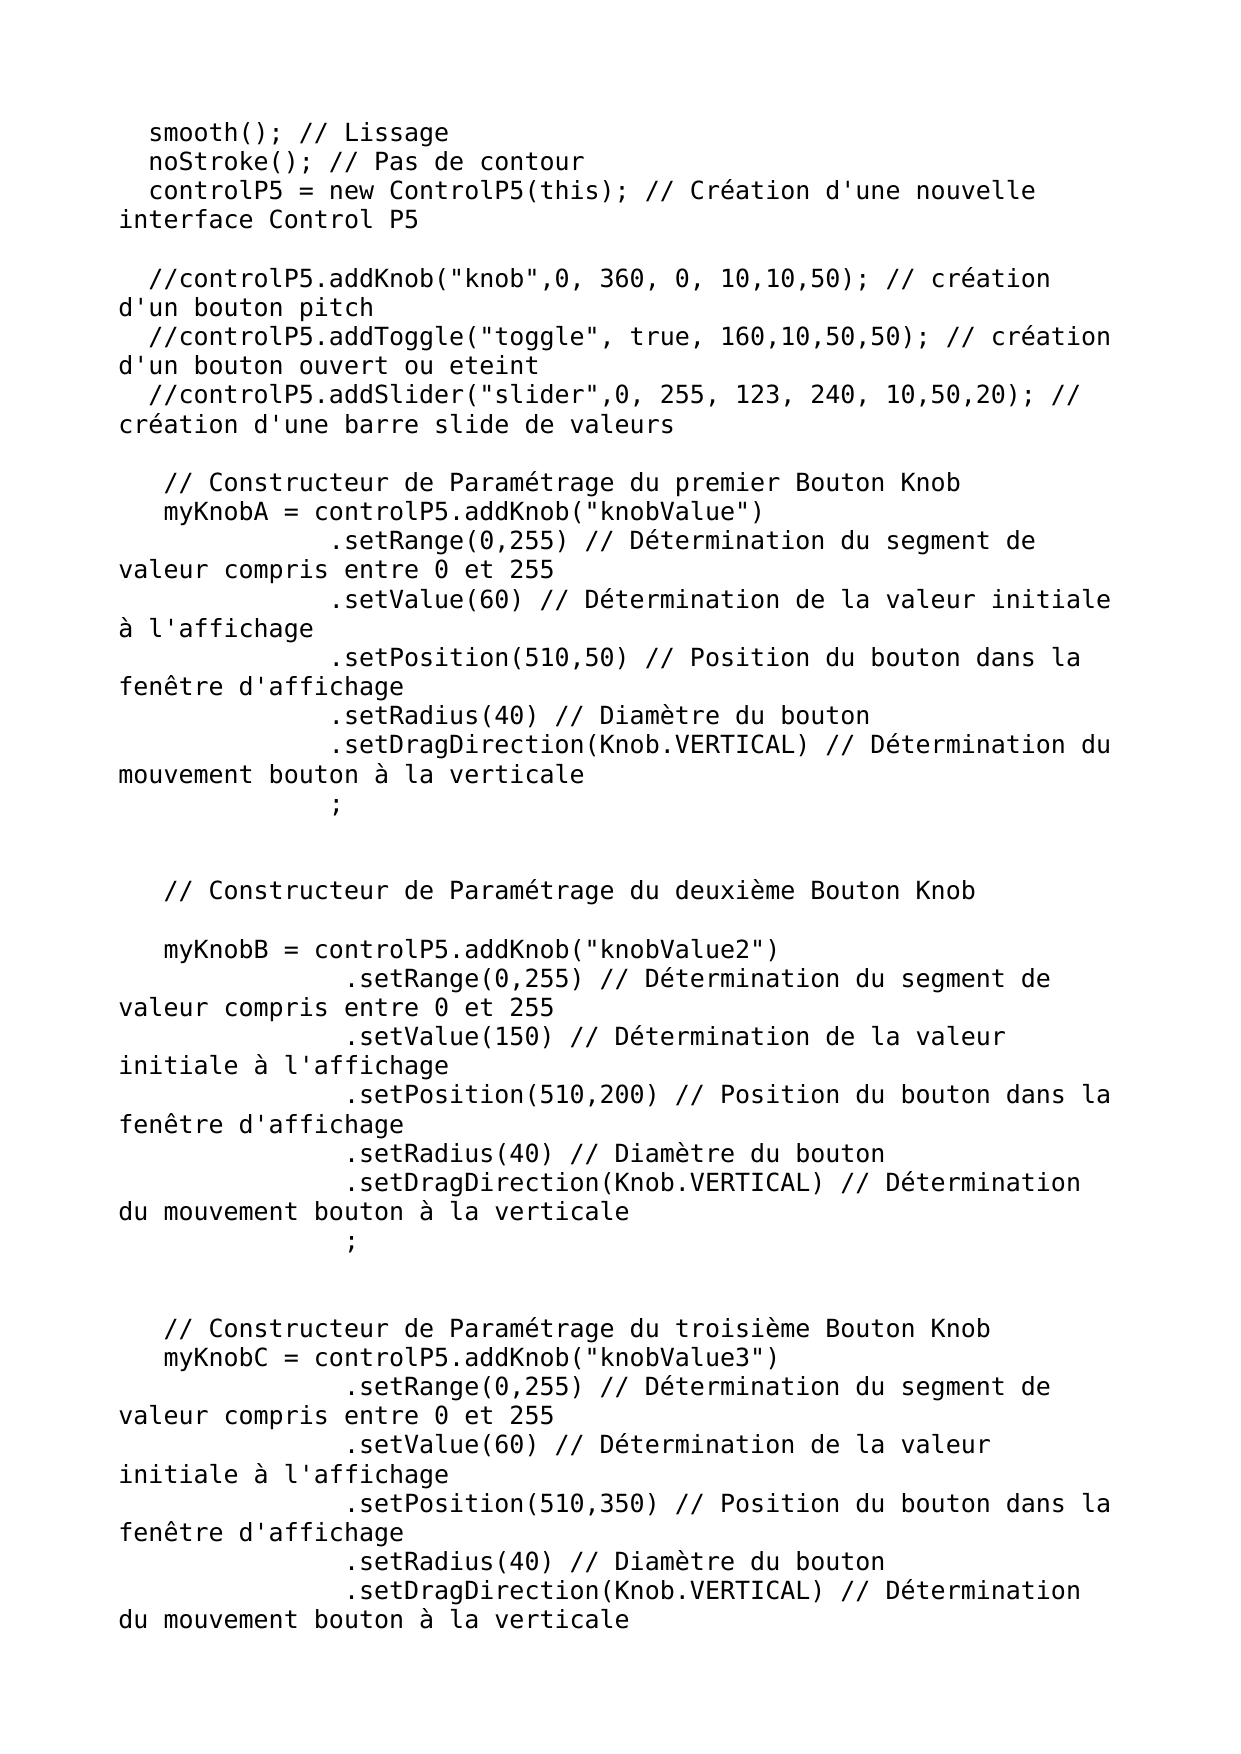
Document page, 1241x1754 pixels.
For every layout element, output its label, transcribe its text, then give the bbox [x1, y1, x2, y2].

text smooth(); // Lissage noStroke(); // Pas de contour controlP5 = new ControlP5(this); // Création d'une nouvelle interface Control P5 //controlP5.addKnob("knob",0, 360, 0, 10,10,50); // création d'un bouton pitch //controlP5.addToggle("toggle", true, 160,10,50,50); // création d'un bouton ouvert ou eteint //controlP5.addSlider("slider",0, 255, 123, 240, 10,50,20); // création d'une barre slide de valeurs // Constructeur de Paramétrage du premier Bouton Knob myKnobA = controlP5.addKnob("knobValue") .setRange(0,255) // Détermination du segment de valeur compris entre 0 et 255 .setValue(60) // Détermination de la valeur initiale à l'affichage .setPosition(510,50) // Position du bouton dans la fenêtre d'affichage .setRadius(40) // Diamètre du bouton .setDragDirection(Knob.VERTICAL) // Détermination du mouvement bouton à la verticale ; // Constructeur de Paramétrage du deuxième Bouton Knob myKnobB = controlP5.addKnob("knobValue2") .setRange(0,255) // Détermination du segment de valeur compris entre 0 et 255 .setValue(150) // Détermination de la valeur initiale à l'affichage .setPosition(510,200) // Position du bouton dans la fenêtre d'affichage .setRadius(40) // Diamètre du bouton .setDragDirection(Knob.VERTICAL) // Détermination du mouvement bouton à la verticale ; // Constructeur de Paramétrage du troisième Bouton Knob myKnobC = controlP5.addKnob("knobValue3") .setRange(0,255) // Détermination du segment de valeur compris entre 0 et 255 .setValue(60) // Détermination de la valeur initiale à l'affichage .setPosition(510,350) // Position du bouton dans la fenêtre d'affichage .setRadius(40) // Diamètre du bouton .setDragDirection(Knob.VERTICAL) // Détermination du mouvement bouton à la verticale [118, 118, 1122, 1635]
